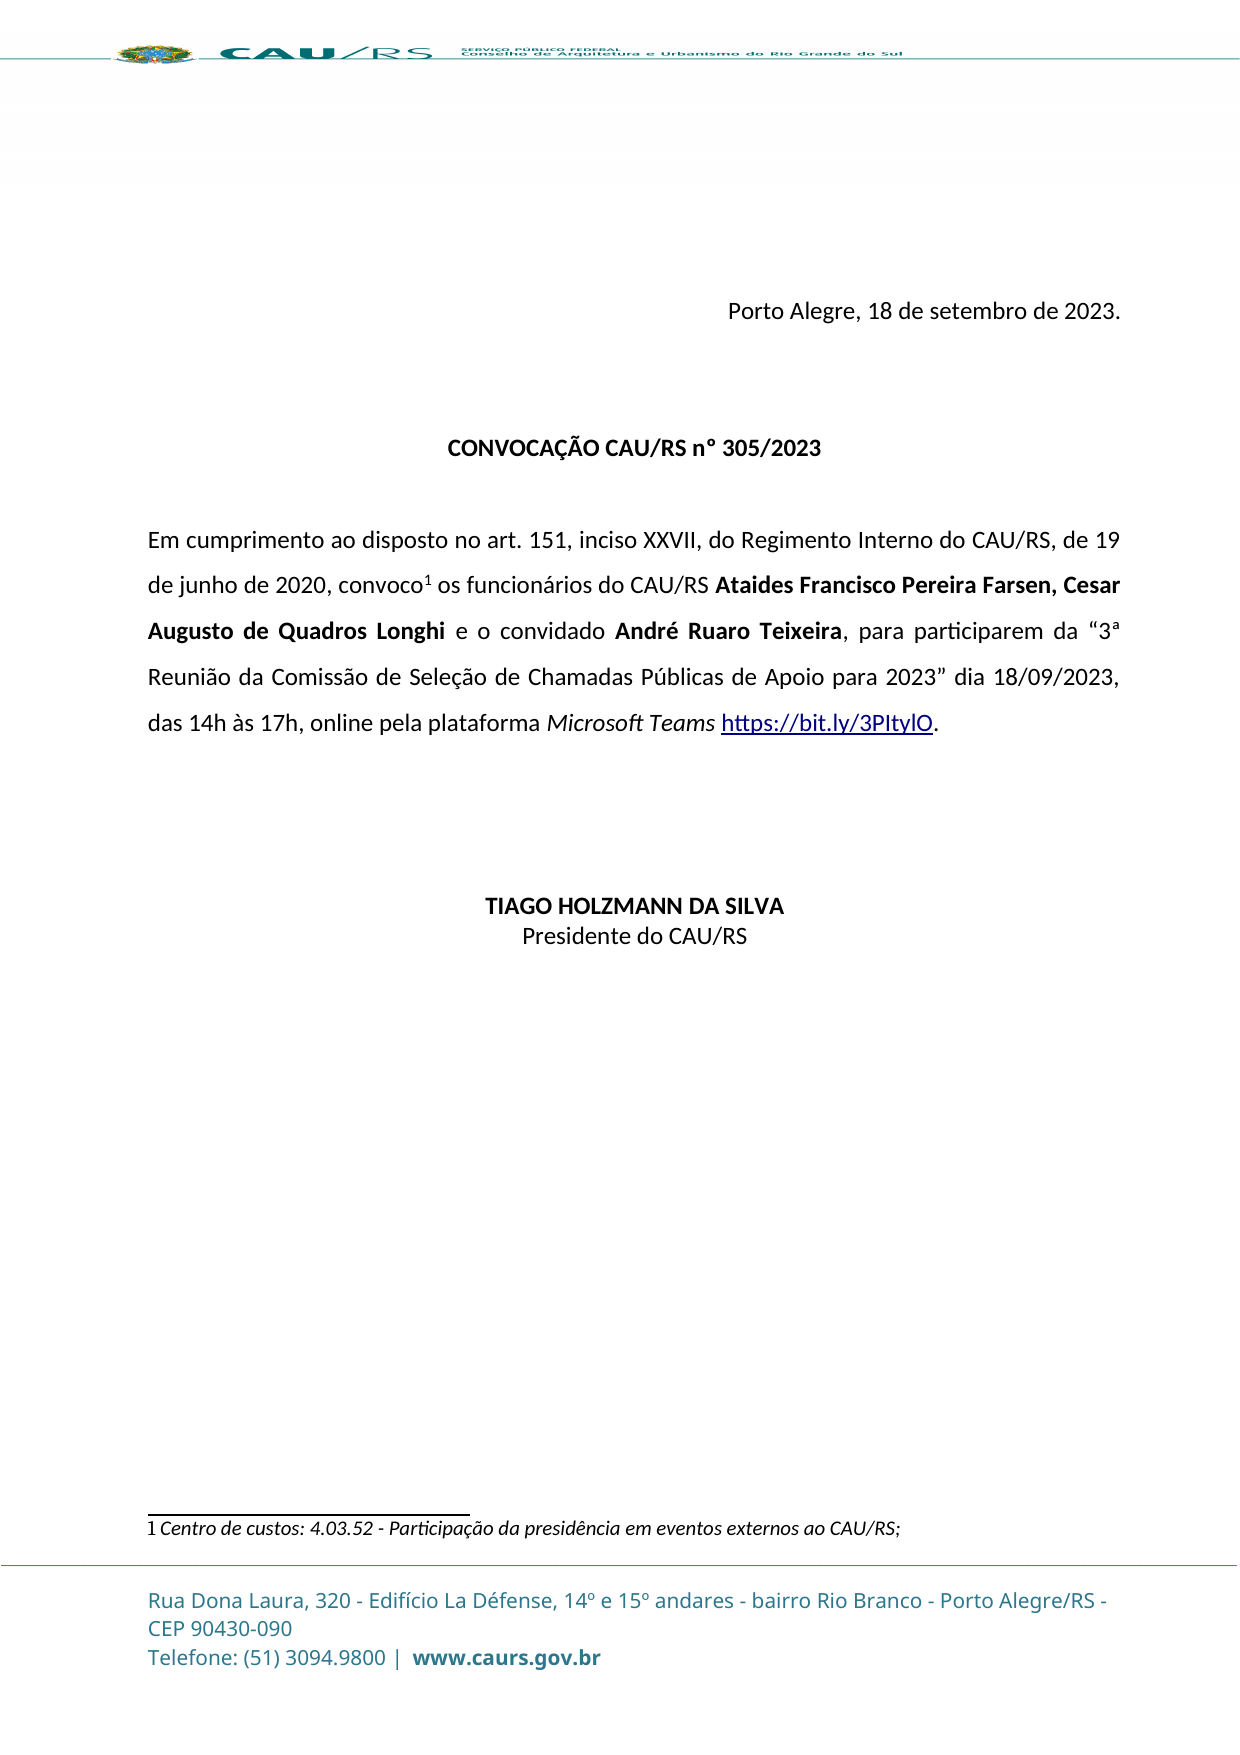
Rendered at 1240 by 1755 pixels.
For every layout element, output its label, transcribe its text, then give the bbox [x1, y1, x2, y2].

text Presidente do CAU/RS [148, 920, 1121, 951]
text CONVOCAÇÃO CAU/RS nº 305/2023 [148, 432, 1121, 463]
text Em cumprimento ao disposto no art. 151, inciso XXVII, do Regimento Interno do CAU/RS, de 19 de junho de 2020, convoco os funcionários do CAU/RS Ataides Francisco Pereira Farsen, Cesar Augusto de Quadros Longhi e o convidado André Ruaro Teixeira, para participarem da “3ª Reunião da Comissão de Seleção de Chamadas Públicas de Apoio para 2023” dia 18/09/2023, das 14h às 17h, online pela plataforma Microsoft Teams https://bit.ly/3PItylO. [148, 524, 1121, 737]
text Porto Alegre, 18 de setembro de 2023. [148, 295, 1121, 326]
text Centro de custos: 4.03.52 - Participação da presidência em eventos externos ao CAU/RS; [148, 1515, 1121, 1540]
text TIAGO HOLZMANN DA SILVA [148, 890, 1121, 920]
